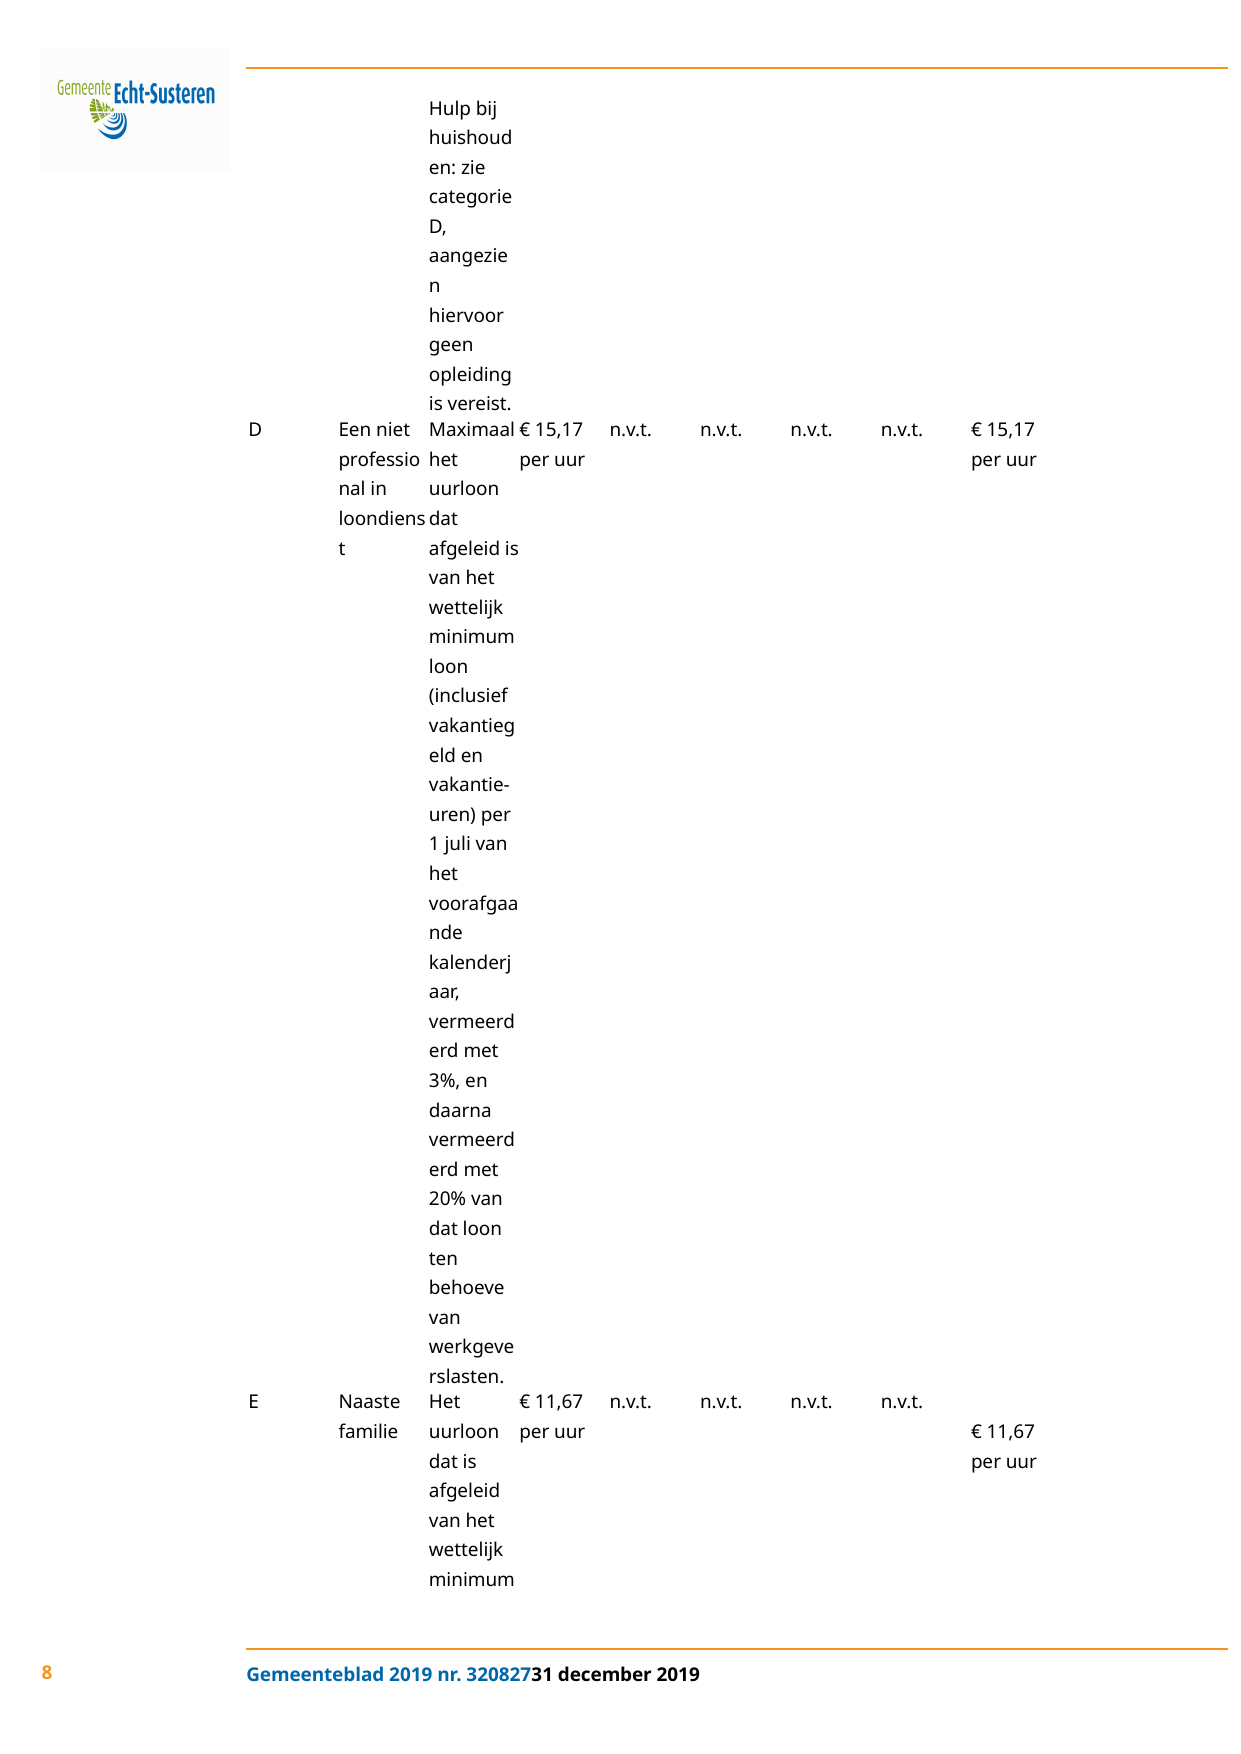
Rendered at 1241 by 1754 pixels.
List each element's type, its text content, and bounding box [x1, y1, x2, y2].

table_cell n.v.t. [881, 416, 971, 1389]
table_cell € 11,67 per uur [519, 1389, 609, 1592]
table_cell Naaste familie [338, 1389, 429, 1592]
table_cell [248, 95, 338, 416]
table_cell € 15,17 per uur [971, 416, 1061, 1389]
table_cell n.v.t. [700, 416, 790, 1389]
table_cell n.v.t. [881, 1389, 971, 1592]
table_cell Hulp bij huishouden: zie categorie D, aangezien hiervoor geen opleiding is vereist. [429, 95, 519, 416]
table_cell n.v.t. [790, 1389, 881, 1592]
table_cell [700, 95, 790, 416]
table_cell € 15,17 per uur [519, 416, 609, 1389]
table_cell [338, 95, 429, 416]
table_cell n.v.t. [700, 1389, 790, 1592]
table_cell [971, 95, 1061, 416]
table_cell n.v.t. [609, 416, 700, 1389]
table_cell Het uurloon dat is afgeleid van het wettelijk minimum [429, 1389, 519, 1592]
table_cell n.v.t. [790, 416, 881, 1389]
table_cell [881, 95, 971, 416]
table_cell Een niet professional in loondienst [338, 416, 429, 1389]
table_cell [519, 95, 609, 416]
picture [41, 47, 231, 172]
table_cell n.v.t. [609, 1389, 700, 1592]
table_cell [790, 95, 881, 416]
table_cell E [248, 1389, 338, 1592]
table_cell Maximaal het uurloon dat afgeleid is van het wettelijk minimumloon (inclusief vakantiegeld en vakantie-uren) per 1 juli van het voorafgaande kalenderjaar, vermeerderd met 3%, en daarna vermeerderd met 20% van dat loon ten behoeve van werkgeverslasten. [429, 416, 519, 1389]
table_cell € 11,67 per uur [971, 1389, 1061, 1592]
table_cell [609, 95, 700, 416]
table_cell D [248, 416, 338, 1389]
